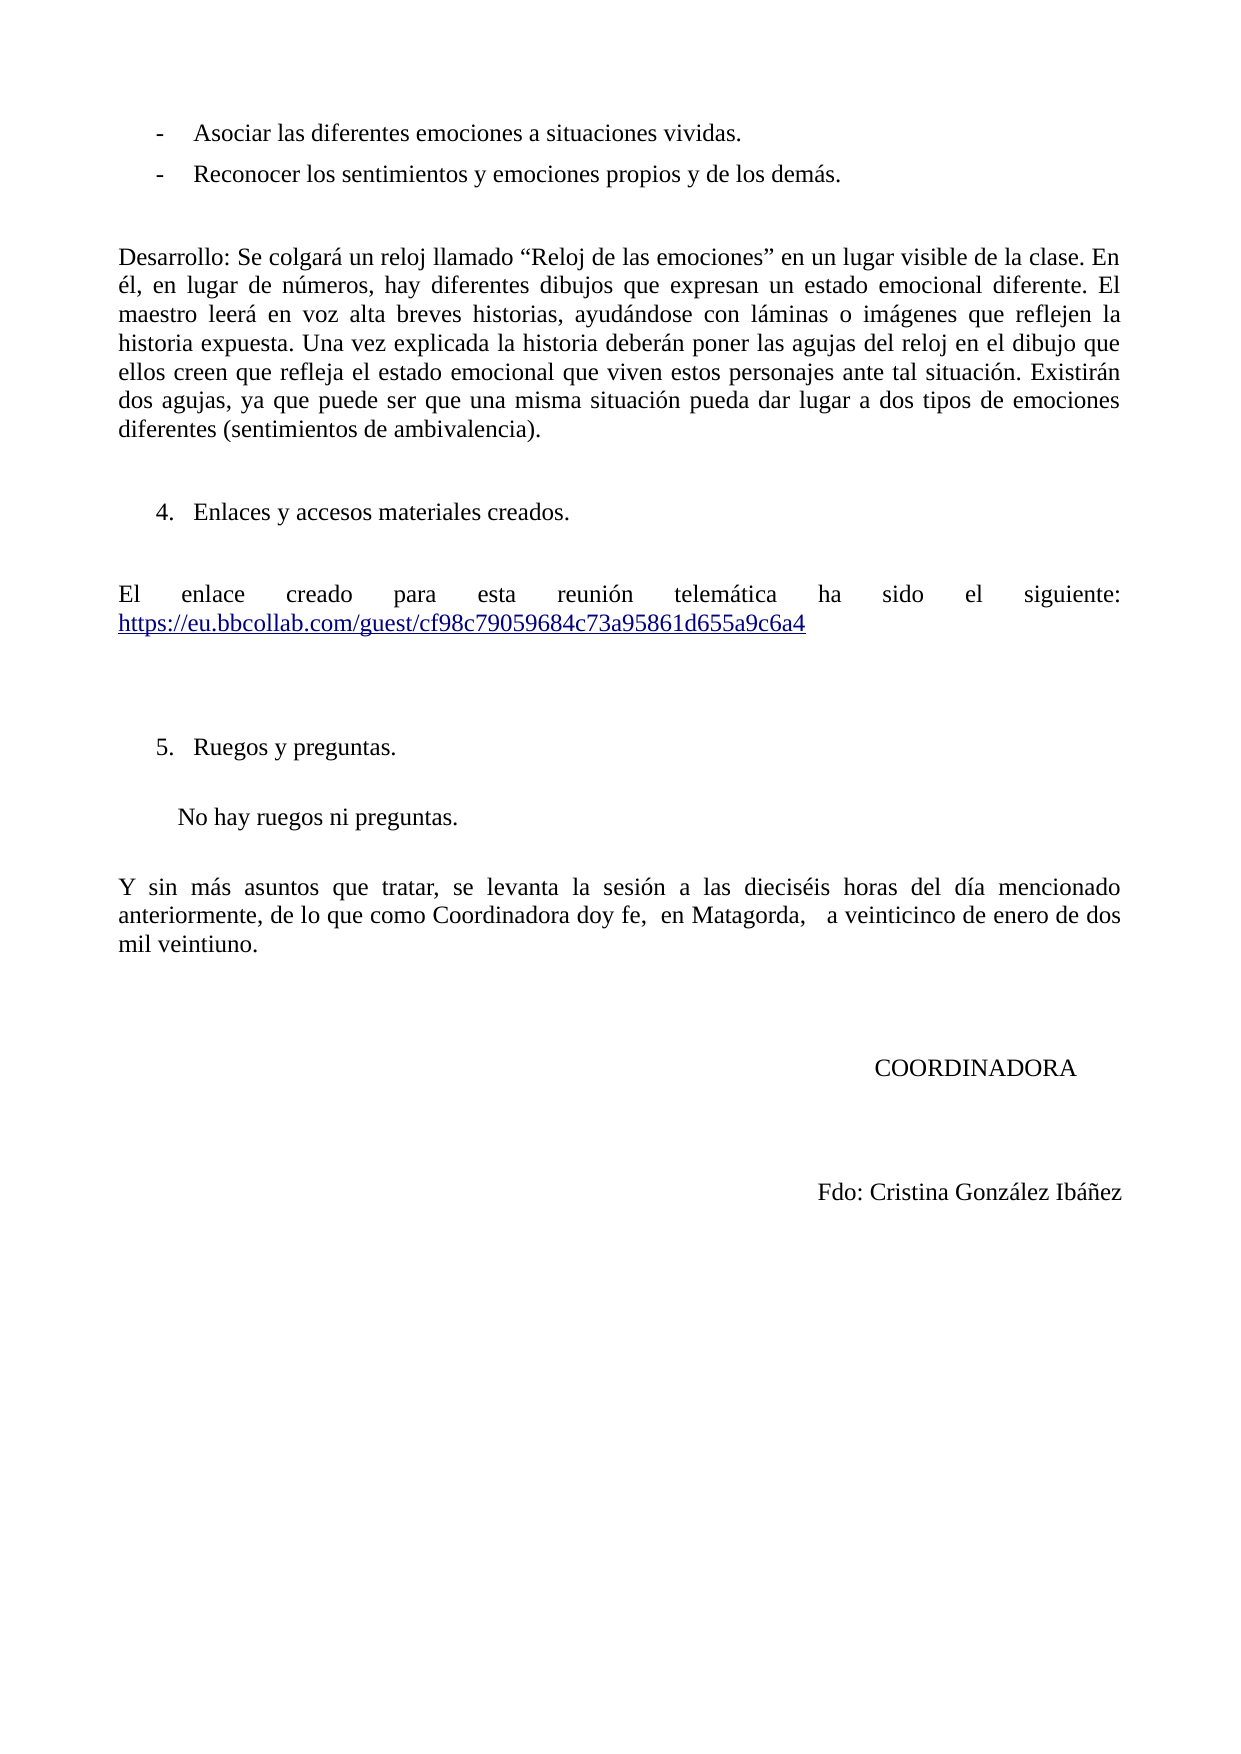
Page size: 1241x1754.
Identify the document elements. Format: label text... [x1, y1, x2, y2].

text No hay ruegos ni preguntas. [118, 802, 1122, 831]
text Fdo: Cristina González Ibáñez [118, 1177, 1122, 1206]
text Y sin más asuntos que tratar, se levanta la sesión a las dieciséis horas del día mencionado anteriormente, de lo que como Coordinadora doy fe, en Matagorda, a veinticinco de enero de dos mil veintiuno. [118, 872, 1122, 958]
list Reconocer los sentimientos y emociones propios y de los demás. [156, 159, 1122, 188]
text Desarrollo: Se colgará un reloj llamado “Reloj de las emociones” en un lugar visible de la clase. En él, en lugar de números, hay diferentes dibujos que expresan un estado emocional diferente. El maestro leerá en voz alta breves historias, ayudándose con láminas o imágenes que reflejen la historia expuesta. Una vez explicada la historia deberán poner las agujas del reloj en el dibujo que ellos creen que refleja el estado emocional que viven estos personajes ante tal situación. Existirán dos agujas, ya que puede ser que una misma situación pueda dar lugar a dos tipos de emociones diferentes (sentimientos de ambivalencia). [118, 242, 1122, 443]
list Ruegos y preguntas. [156, 732, 1122, 761]
text COORDINADORA [118, 1053, 1122, 1082]
list Enlaces y accesos materiales creados. [156, 497, 1122, 526]
text El enlace creado para esta reunión telemática ha sido el siguiente: https://eu.bbcollab.com/guest/cf98c79059684c73a95861d655a9c6a4 [118, 579, 1122, 637]
list Asociar las diferentes emociones a situaciones vividas. [156, 118, 1122, 147]
